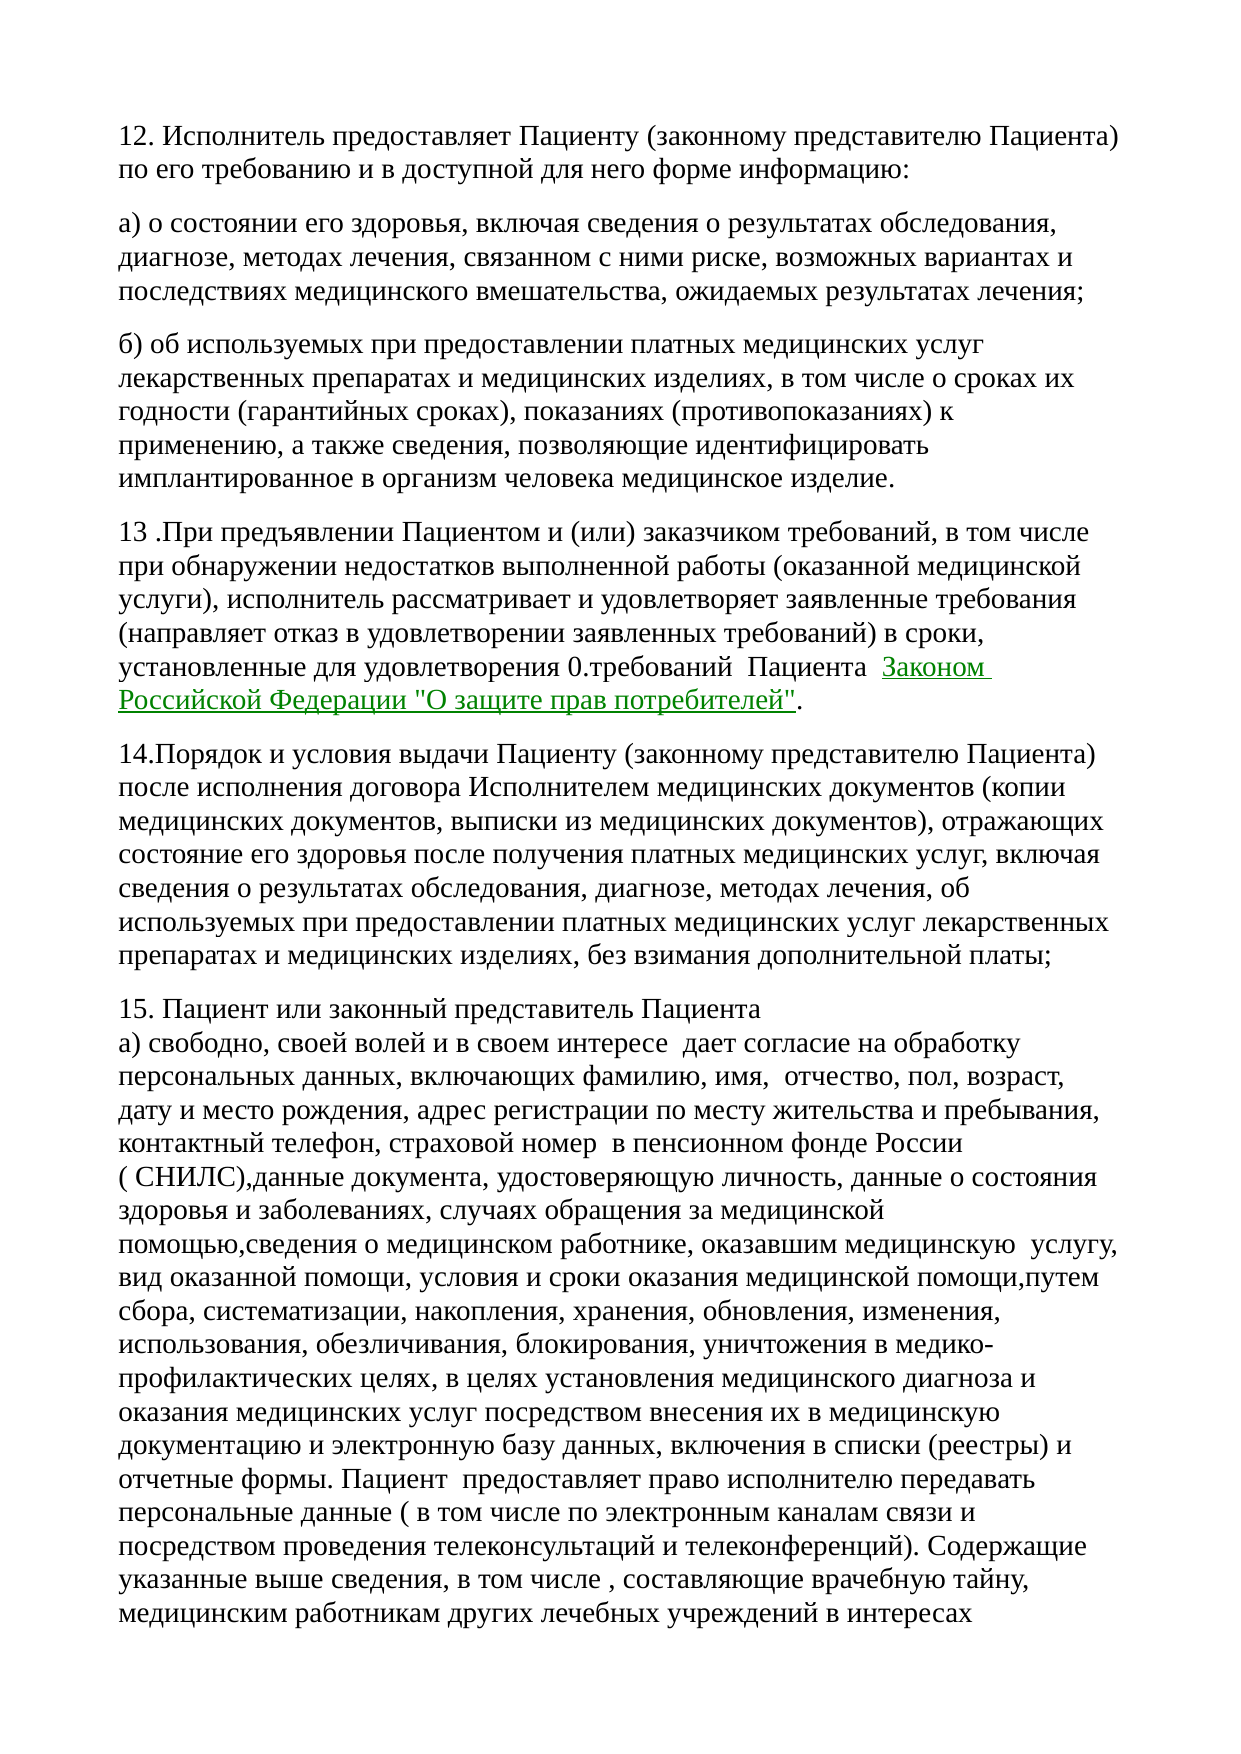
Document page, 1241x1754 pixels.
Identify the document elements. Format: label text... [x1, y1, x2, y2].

text 15. Пациент или законный представитель Пациента [118, 991, 1122, 1025]
text 14.Порядок и условия выдачи Пациенту (законному представителю Пациента) после исполнения договора Исполнителем медицинских документов (копии медицинских документов, выписки из медицинских документов), отражающих состояние его здоровья после получения платных медицинских услуг, включая сведения о результатах обследования, диагнозе, методах лечения, об используемых при предоставлении платных медицинских услуг лекарственных препаратах и медицинских изделиях, без взимания дополнительной платы; [118, 736, 1122, 971]
text а) о состоянии его здоровья, включая сведения о результатах обследования, диагнозе, методах лечения, связанном с ними риске, возможных вариантах и последствиях медицинского вмешательства, ожидаемых результатах лечения; [118, 206, 1122, 306]
text б) об используемых при предоставлении платных медицинских услуг лекарственных препаратах и медицинских изделиях, в том числе о сроках их годности (гарантийных сроках), показаниях (противопоказаниях) к применению, а также сведения, позволяющие идентифицировать имплантированное в организм человека медицинское изделие. [118, 326, 1122, 494]
text а) свободно, своей волей и в своем интересе дает согласие на обработку персональных данных, включающих фамилию, имя, отчество, пол, возраст, дату и место рождения, адрес регистрации по месту жительства и пребывания, контактный телефон, страховой номер в пенсионном фонде России ( СНИЛС),данные документа, удостоверяющую личность, данные о состояния здоровья и заболеваниях, случаях обращения за медицинской помощью,сведения о медицинском работнике, оказавшим медицинскую услугу, вид оказанной помощи, условия и сроки оказания медицинской помощи,путем сбора, систематизации, накопления, хранения, обновления, изменения, использования, обезличивания, блокирования, уничтожения в медико-профилактических целях, в целях установления медицинского диагноза и оказания медицинских услуг посредством внесения их в медицинскую документацию и электронную базу данных, включения в списки (реестры) и отчетные формы. Пациент предоставляет право исполнителю передавать персональные данные ( в том числе по электронным каналам связи и посредством проведения телеконсультаций и телеконференций). Содержащие указанные выше сведения, в том числе , составляющие врачебную тайну, медицинским работникам других лечебных учреждений в интересах [118, 1025, 1122, 1628]
text 12. Исполнитель предоставляет Пациенту (законному представителю Пациента) по его требованию и в доступной для него форме информацию: [118, 118, 1122, 185]
text 13 .При предъявлении Пациентом и (или) заказчиком требований, в том числе при обнаружении недостатков выполненной работы (оказанной медицинской услуги), исполнитель рассматривает и удовлетворяет заявленные требования (направляет отказ в удовлетворении заявленных требований) в сроки, установленные для удовлетворения 0.требований Пациента Законом Российской Федерации "О защите прав потребителей". [118, 514, 1122, 716]
